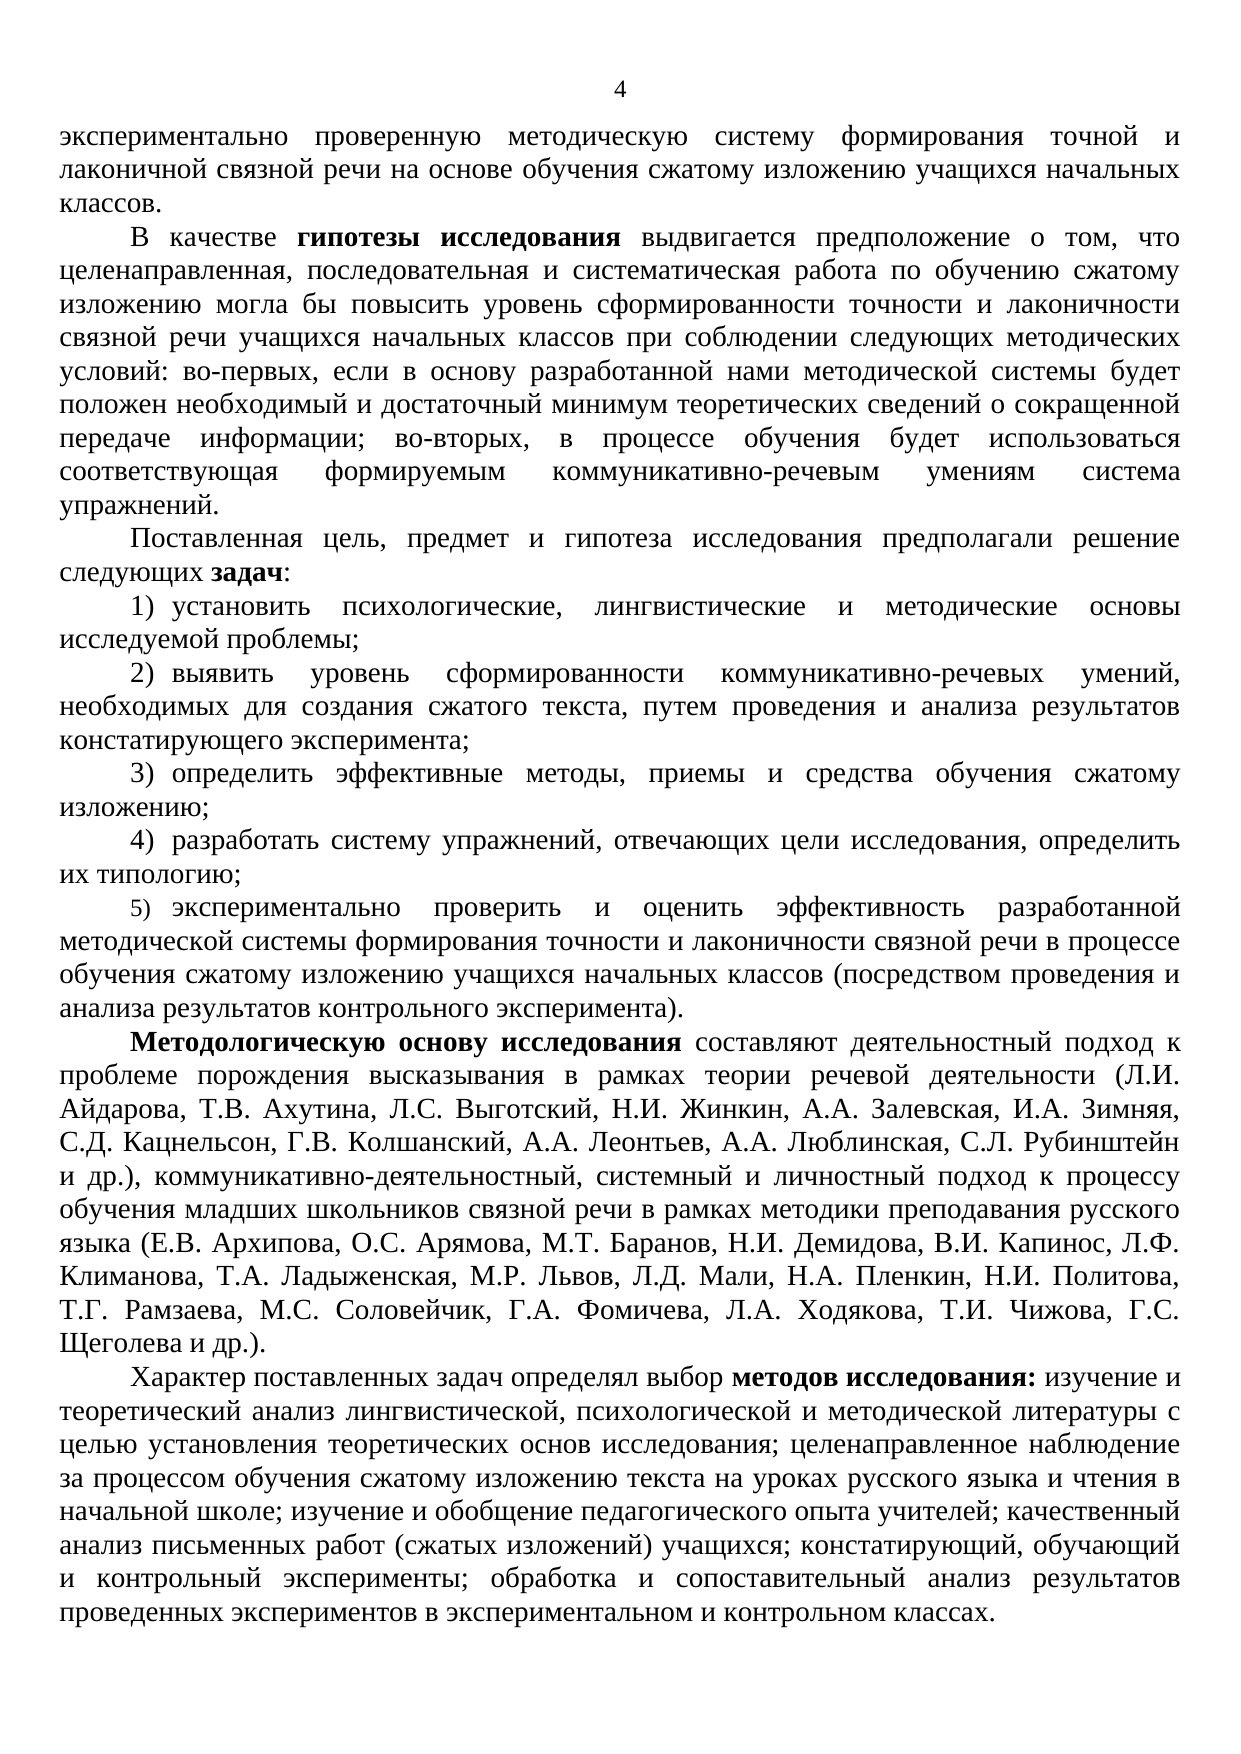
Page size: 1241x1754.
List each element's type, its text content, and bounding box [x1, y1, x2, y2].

list установить психологические, лингвистические и методические основы исследуемой проблемы; [59, 588, 1181, 655]
text Поставленная цель, предмет и гипотеза исследования предполагали решение следующих задач: [59, 521, 1181, 588]
list экспериментально проверить и оценить эффективность разработанной методической системы формирования точности и лаконичности связной речи в процессе обучения сжатому изложению учащихся начальных классов (посредством проведения и анализа результатов контрольного эксперимента). [59, 889, 1181, 1024]
text В качестве гипотезы исследования выдвигается предположение о том, что целенаправленная, последовательная и систематическая работа по обучению сжатому изложению могла бы повысить уровень сформированности точности и лаконичности связной речи учащихся начальных классов при соблюдении следующих методических условий: во-первых, если в основу разработанной нами методической системы будет положен необходимый и достаточный минимум теоретических сведений о сокращенной передаче информации; во-вторых, в процессе обучения будет использоваться соответствующая формируемым коммуникативно-речевым умениям система упражнений. [59, 219, 1181, 521]
text Характер поставленных задач определял выбор методов исследования: изучение и теоретический анализ лингвистической, психологической и методической литературы с целью установления теоретических основ исследования; целенаправленное наблюдение за процессом обучения сжатому изложению текста на уроках русского языка и чтения в начальной школе; изучение и обобщение педагогического опыта учителей; качественный анализ письменных работ (сжатых изложений) учащихся; констатирующий, обучающий и контрольный эксперименты; обработка и сопоставительный анализ результатов проведенных экспериментов в экспериментальном и контрольном классах. [59, 1359, 1181, 1627]
list определить эффективные методы, приемы и средства обучения сжатому изложению; [59, 755, 1181, 822]
text Методологическую основу исследования составляют деятельностный подход к проблеме порождения высказывания в рамках теории речевой деятельности (Л.И. Айдарова, Т.В. Ахутина, Л.С. Выготский, Н.И. Жинкин, А.А. Залевская, И.А. Зимняя, С.Д. Кацнельсон, Г.В. Колшанский, А.А. Леонтьев, А.А. Люблинская, С.Л. Рубинштейн и др.), коммуникативно-деятельностный, системный и личностный подход к процессу обучения младших школьников связной речи в рамках методики преподавания русского языка (Е.В. Архипова, О.С. Арямова, М.Т. Баранов, Н.И. Демидова, В.И. Капинос, Л.Ф. Климанова, Т.А. Ладыженская, М.Р. Львов, Л.Д. Мали, Н.А. Пленкин, Н.И. Политова, Т.Г. Рамзаева, М.С. Соловейчик, Г.А. Фомичева, Л.А. Ходякова, Т.И. Чижова, Г.С. Щеголева и др.). [59, 1024, 1181, 1359]
list выявить уровень сформированности коммуникативно-речевых умений, необходимых для создания сжатого текста, путем проведения и анализа результатов констатирующего эксперимента; [59, 655, 1181, 755]
list разработать систему упражнений, отвечающих цели исследования, определить их типологию; [59, 822, 1181, 889]
text экспериментально проверенную методическую систему формирования точной и лаконичной связной речи на основе обучения сжатому изложению учащихся начальных классов. [59, 118, 1181, 219]
